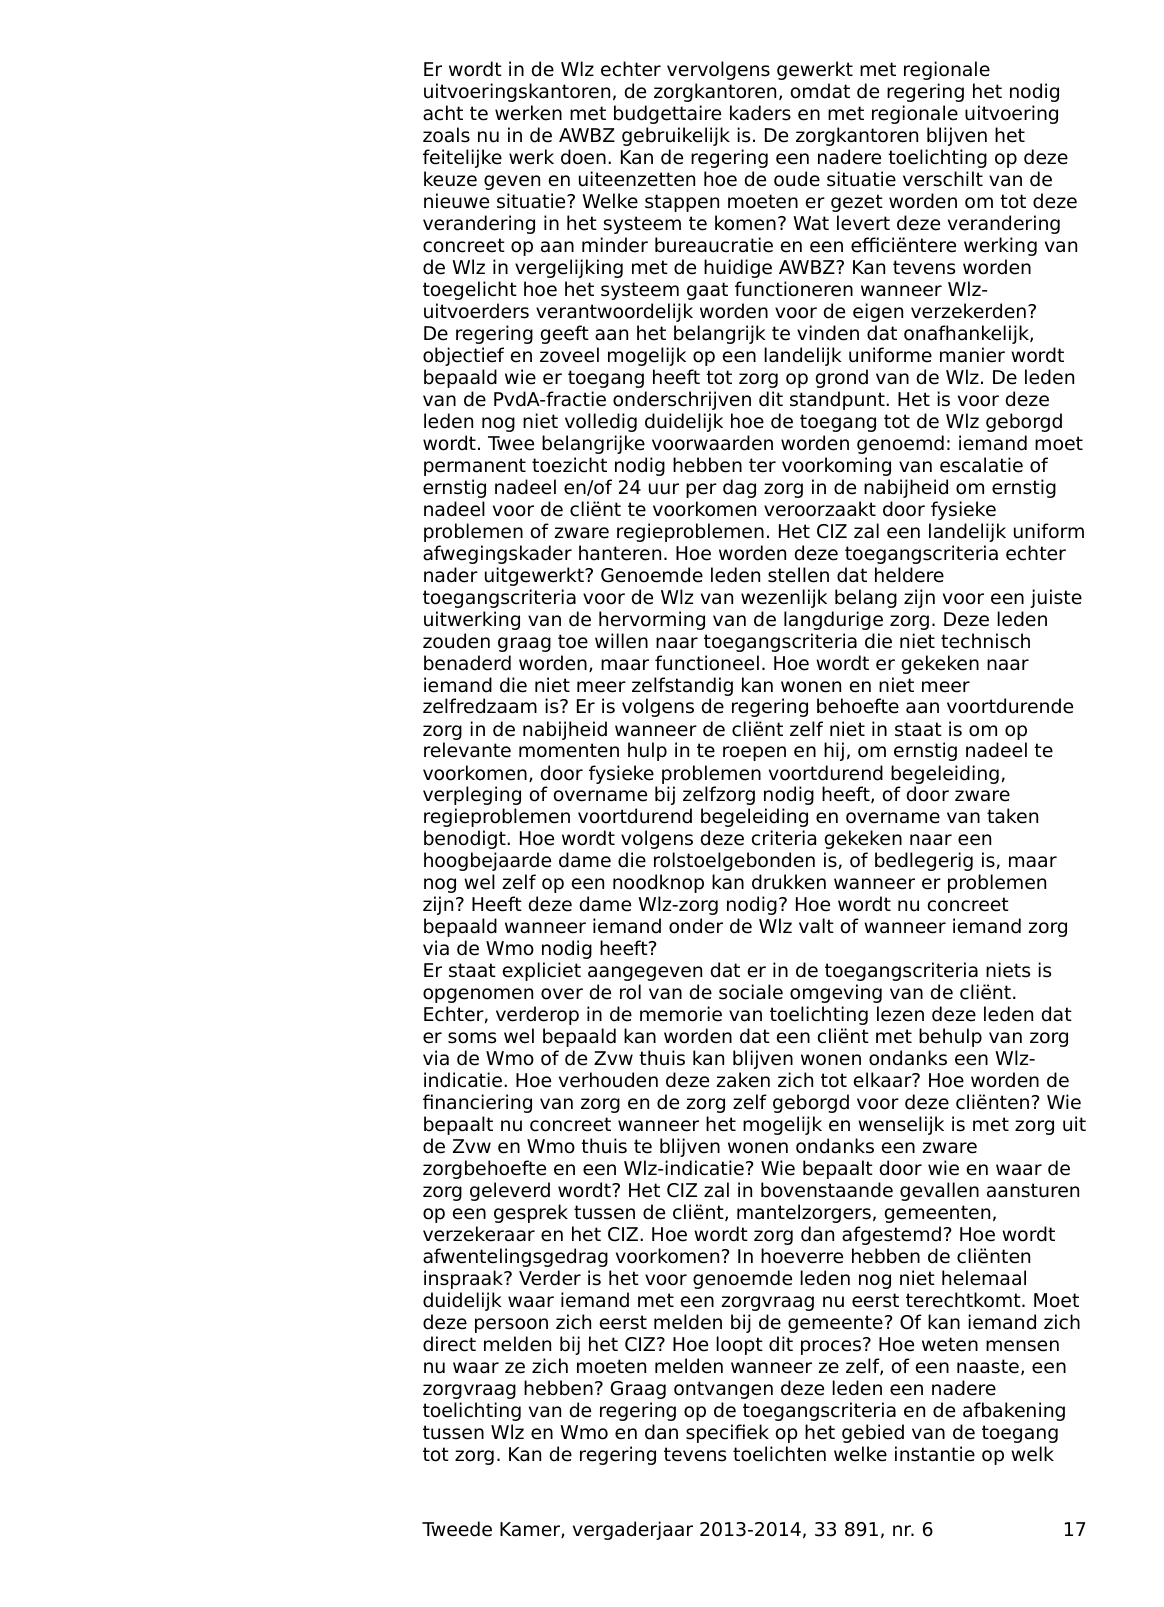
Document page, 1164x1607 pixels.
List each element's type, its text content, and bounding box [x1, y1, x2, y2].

text De regering geeft aan het belangrijk te vinden dat onafhankelijk, objectief en zoveel mogelijk op een landelijk uniforme manier wordt bepaald wie er toegang heeft tot zorg op grond van de Wlz. De leden van de PvdA-fractie onderschrijven dit standpunt. Het is voor deze leden nog niet volledig duidelijk hoe de toegang tot de Wlz geborgd wordt. Twee belangrijke voorwaarden worden genoemd: iemand moet permanent toezicht nodig hebben ter voorkoming van escalatie of ernstig nadeel en/of 24 uur per dag zorg in de nabijheid om ernstig nadeel voor de cliënt te voorkomen veroorzaakt door fysieke problemen of zware regieproblemen. Het CIZ zal een landelijk uniform afwegingskader hanteren. Hoe worden deze toegangscriteria echter nader uitgewerkt? Genoemde leden stellen dat heldere toegangscriteria voor de Wlz van wezenlijk belang zijn voor een juiste uitwerking van de hervorming van de langdurige zorg. Deze leden zouden graag toe willen naar toegangscriteria die niet technisch benaderd worden, maar functioneel. Hoe wordt er gekeken naar iemand die niet meer zelfstandig kan wonen en niet meer zelfredzaam is? Er is volgens de regering behoefte aan voortdurende zorg in de nabijheid wanneer de cliënt zelf niet in staat is om op relevante momenten hulp in te roepen en hij, om ernstig nadeel te voorkomen, door fysieke problemen voortdurend begeleiding, verpleging of overname bij zelfzorg nodig heeft, of door zware regieproblemen voortdurend begeleiding en overname van taken benodigt. Hoe wordt volgens deze criteria gekeken naar een hoogbejaarde dame die rolstoelgebonden is, of bedlegerig is, maar nog wel zelf op een noodknop kan drukken wanneer er problemen zijn? Heeft deze dame Wlz-zorg nodig? Hoe wordt nu concreet bepaald wanneer iemand onder de Wlz valt of wanneer iemand zorg via de Wmo nodig heeft? [422, 323, 1087, 960]
text Er staat expliciet aangegeven dat er in de toegangscriteria niets is opgenomen over de rol van de sociale omgeving van de cliënt. Echter, verderop in de memorie van toelichting lezen deze leden dat er soms wel bepaald kan worden dat een cliënt met behulp van zorg via de Wmo of de Zvw thuis kan blijven wonen ondanks een Wlz-indicatie. Hoe verhouden deze zaken zich tot elkaar? Hoe worden de financiering van zorg en de zorg zelf geborgd voor deze cliënten? Wie bepaalt nu concreet wanneer het mogelijk en wenselijk is met zorg uit de Zvw en Wmo thuis te blijven wonen ondanks een zware zorgbehoefte en een Wlz-indicatie? Wie bepaalt door wie en waar de zorg geleverd wordt? Het CIZ zal in bovenstaande gevallen aansturen op een gesprek tussen de cliënt, mantelzorgers, gemeenten, verzekeraar en het CIZ. Hoe wordt zorg dan afgestemd? Hoe wordt afwentelingsgedrag voorkomen? In hoeverre hebben de cliënten inspraak? Verder is het voor genoemde leden nog niet helemaal duidelijk waar iemand met een zorgvraag nu eerst terechtkomt. Moet deze persoon zich eerst melden bij de gemeente? Of kan iemand zich direct melden bij het CIZ? Hoe loopt dit proces? Hoe weten mensen nu waar ze zich moeten melden wanneer ze zelf, of een naaste, een zorgvraag hebben? Graag ontvangen deze leden een nadere toelichting van de regering op de toegangscriteria en de afbakening tussen Wlz en Wmo en dan specifiek op het gebied van de toegang tot zorg. Kan de regering tevens toelichten welke instantie op welk [422, 960, 1087, 1466]
text Er wordt in de Wlz echter vervolgens gewerkt met regionale uitvoeringskantoren, de zorgkantoren, omdat de regering het nodig acht te werken met budgettaire kaders en met regionale uitvoering zoals nu in de AWBZ gebruikelijk is. De zorgkantoren blijven het feitelijke werk doen. Kan de regering een nadere toelichting op deze keuze geven en uiteenzetten hoe de oude situatie verschilt van de nieuwe situatie? Welke stappen moeten er gezet worden om tot deze verandering in het systeem te komen? Wat levert deze verandering concreet op aan minder bureaucratie en een efficiëntere werking van de Wlz in vergelijking met de huidige AWBZ? Kan tevens worden toegelicht hoe het systeem gaat functioneren wanneer Wlz-uitvoerders verantwoordelijk worden voor de eigen verzekerden? [422, 59, 1087, 323]
